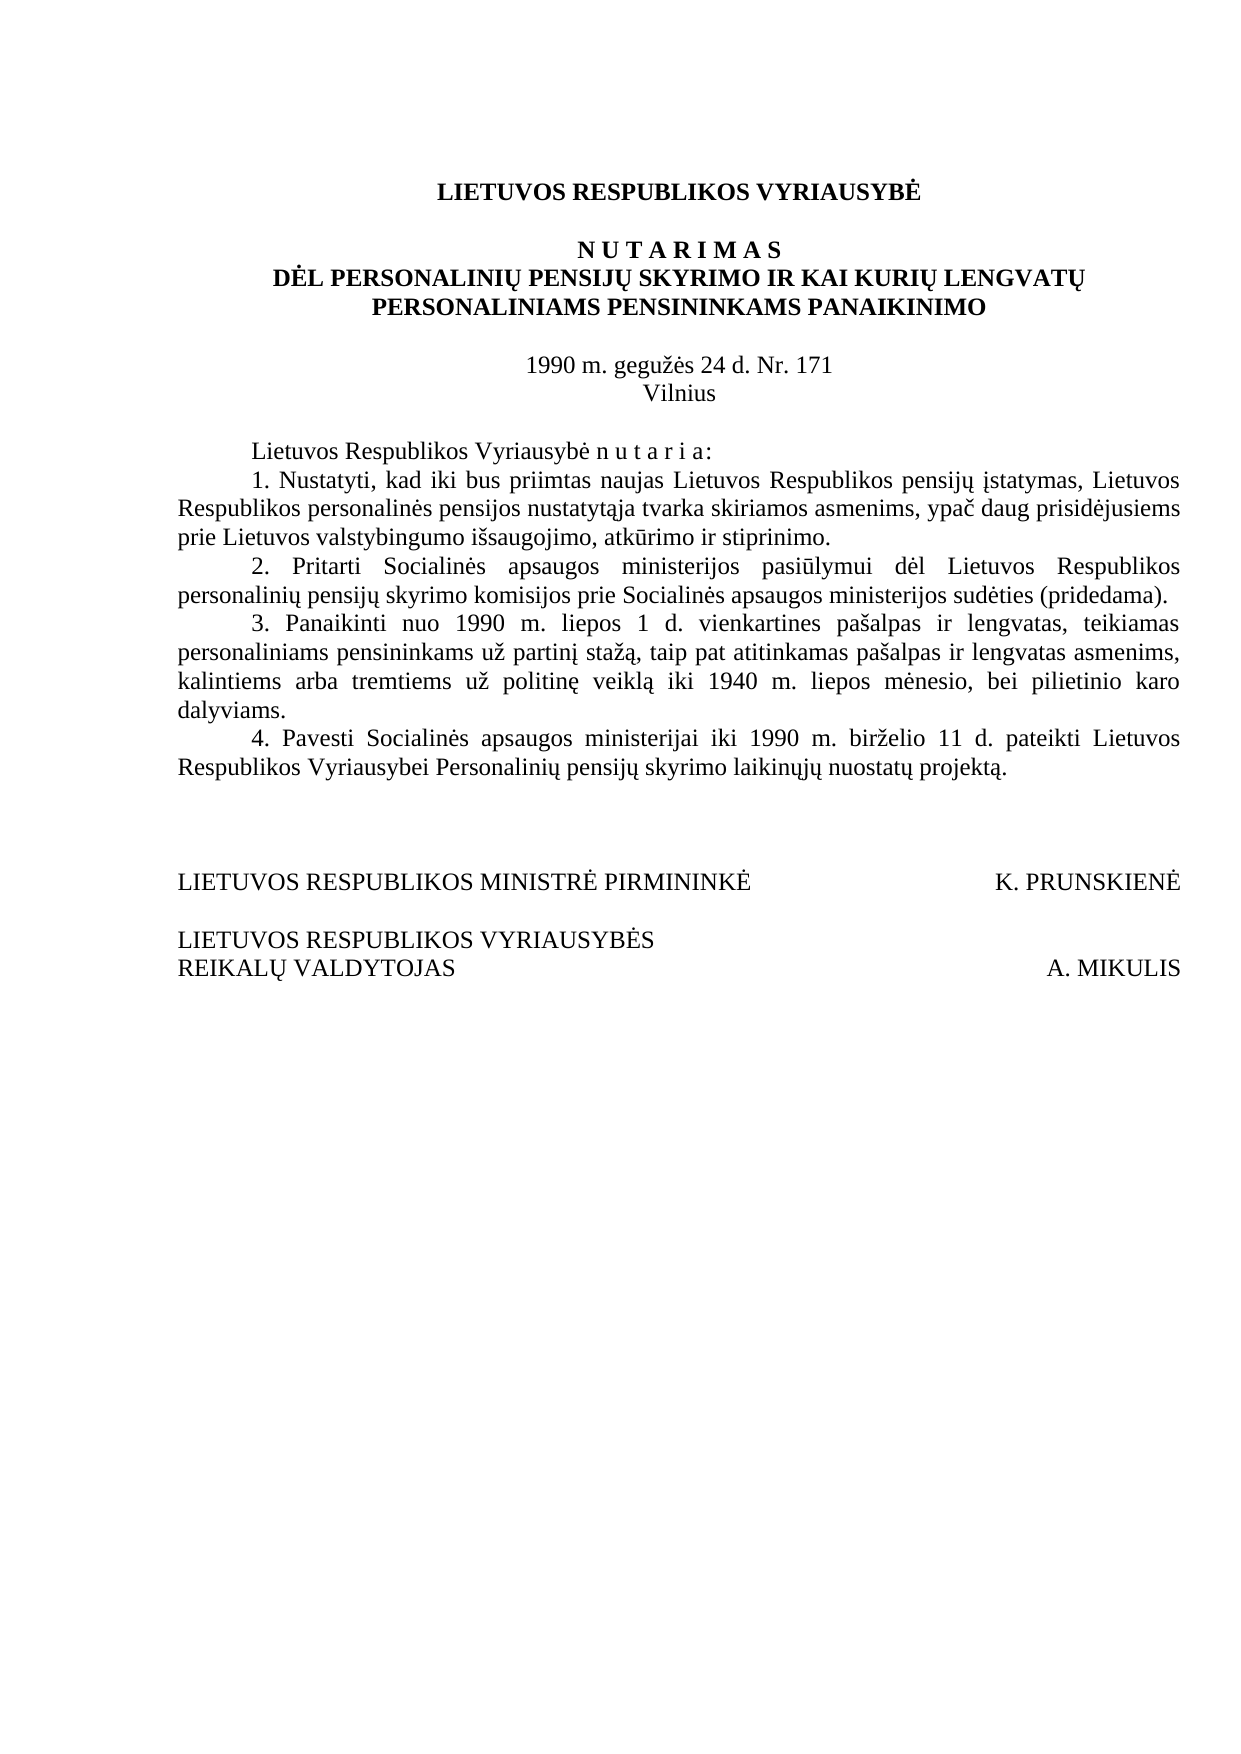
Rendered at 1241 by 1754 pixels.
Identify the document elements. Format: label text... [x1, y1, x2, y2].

text DĖL PERSONALINIŲ PENSIJŲ SKYRIMO IR KAI KURIŲ LENGVATŲ PERSONALINIAMS PENSININKAMS PANAIKINIMO [177, 263, 1181, 321]
text N U T A R I M A S [177, 235, 1181, 263]
text 1. Nustatyti, kad iki bus priimtas naujas Lietuvos Respublikos pensijų įstatymas, Lietuvos Respublikos personalinės pensijos nustatytąja tvarka skiriamos asmenims, ypač daug prisidėjusiems prie Lietuvos valstybingumo išsaugojimo, atkūrimo ir stiprinimo. [177, 465, 1181, 551]
text LIETUVOS RESPUBLIKOS VYRIAUSYBĖ [177, 177, 1181, 206]
text LIETUVOS RESPUBLIKOS MINISTRĖ PIRMININKĖ K. PRUNSKIENĖ [177, 867, 1181, 896]
text Lietuvos Respublikos Vyriausybė nutaria: [177, 436, 1181, 465]
text LIETUVOS RESPUBLIKOS VYRIAUSYBĖS [177, 925, 1181, 953]
text 2. Pritarti Socialinės apsaugos ministerijos pasiūlymui dėl Lietuvos Respublikos personalinių pensijų skyrimo komisijos prie Socialinės apsaugos ministerijos sudėties (pridedama). [177, 551, 1181, 608]
text 3. Panaikinti nuo 1990 m. liepos 1 d. vienkartines pašalpas ir lengvatas, teikiamas personaliniams pensininkams už partinį stažą, taip pat atitinkamas pašalpas ir lengvatas asmenims, kalintiems arba tremtiems už politinę veiklą iki 1940 m. liepos mėnesio, bei pilietinio karo dalyviams. [177, 608, 1181, 723]
text 4. Pavesti Socialinės apsaugos ministerijai iki 1990 m. birželio 11 d. pateikti Lietuvos Respublikos Vyriausybei Personalinių pensijų skyrimo laikinųjų nuostatų projektą. [177, 723, 1181, 781]
text REIKALŲ VALDYTOJAS A. MIKULIS [177, 953, 1181, 982]
text 1990 m. gegužės 24 d. Nr. 171 [177, 350, 1181, 378]
text Vilnius [177, 378, 1181, 407]
